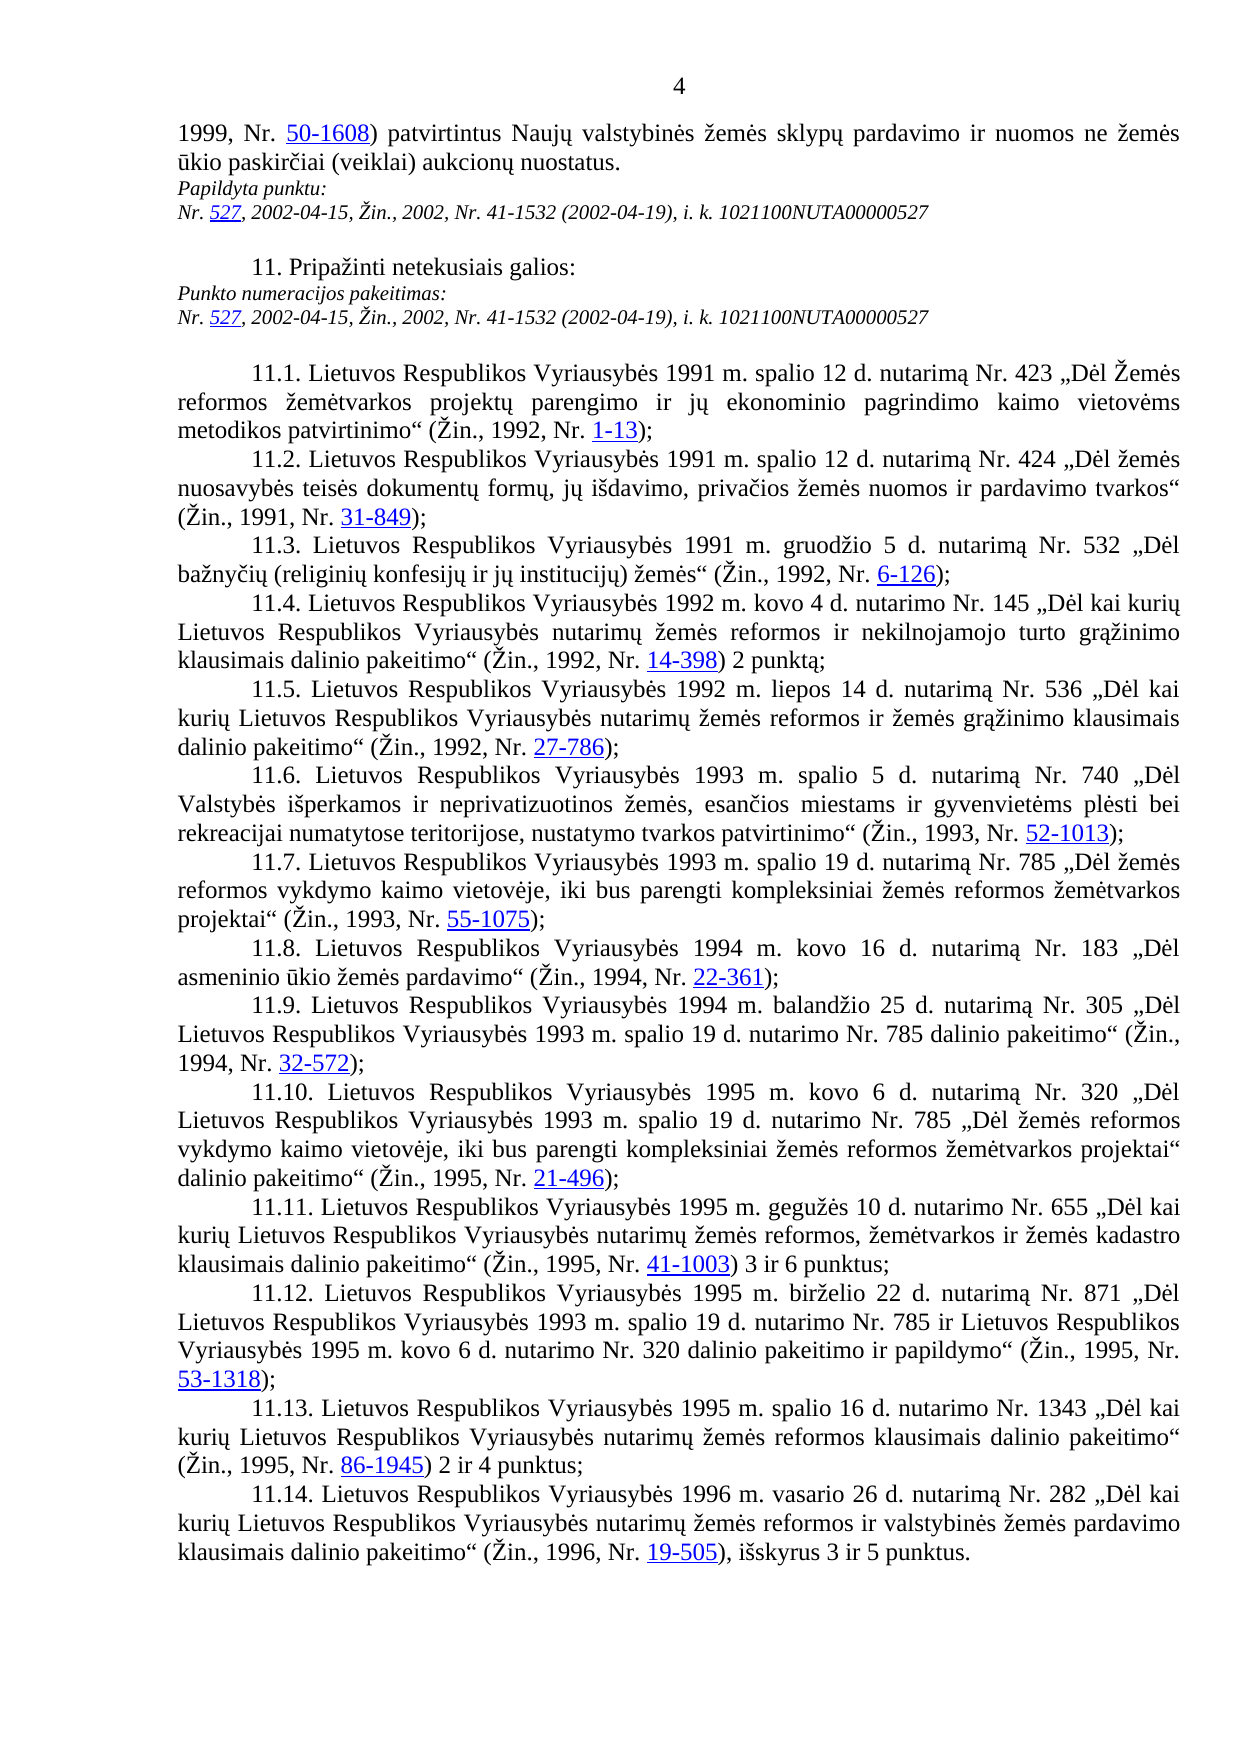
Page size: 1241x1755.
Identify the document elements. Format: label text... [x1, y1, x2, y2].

text Nr. 527, 2002-04-15, Žin., 2002, Nr. 41-1532 (2002-04-19), i. k. 1021100NUTA00000527 [177, 200, 1181, 224]
text 11.9. Lietuvos Respublikos Vyriausybės 1994 m. balandžio 25 d. nutarimą Nr. 305 „Dėl Lietuvos Respublikos Vyriausybės 1993 m. spalio 19 d. nutarimo Nr. 785 dalinio pakeitimo“ (Žin., 1994, Nr. 32-572); [177, 991, 1181, 1077]
text 11.7. Lietuvos Respublikos Vyriausybės 1993 m. spalio 19 d. nutarimą Nr. 785 „Dėl žemės reformos vykdymo kaimo vietovėje, iki bus parengti kompleksiniai žemės reformos žemėtvarkos projektai“ (Žin., 1993, Nr. 55-1075); [177, 847, 1181, 933]
text Nr. 527, 2002-04-15, Žin., 2002, Nr. 41-1532 (2002-04-19), i. k. 1021100NUTA00000527 [177, 305, 1181, 329]
text 11.1. Lietuvos Respublikos Vyriausybės 1991 m. spalio 12 d. nutarimą Nr. 423 „Dėl Žemės reformos žemėtvarkos projektų parengimo ir jų ekonominio pagrindimo kaimo vietovėms metodikos patvirtinimo“ (Žin., 1992, Nr. 1-13); [177, 358, 1181, 444]
text Punkto numeracijos pakeitimas: [177, 281, 1181, 305]
text 11.13. Lietuvos Respublikos Vyriausybės 1995 m. spalio 16 d. nutarimo Nr. 1343 „Dėl kai kurių Lietuvos Respublikos Vyriausybės nutarimų žemės reformos klausimais dalinio pakeitimo“ (Žin., 1995, Nr. 86-1945) 2 ir 4 punktus; [177, 1393, 1181, 1479]
text 11.6. Lietuvos Respublikos Vyriausybės 1993 m. spalio 5 d. nutarimą Nr. 740 „Dėl Valstybės išperkamos ir neprivatizuotinos žemės, esančios miestams ir gyvenvietėms plėsti bei rekreacijai numatytose teritorijose, nustatymo tvarkos patvirtinimo“ (Žin., 1993, Nr. 52-1013); [177, 761, 1181, 847]
text 11.11. Lietuvos Respublikos Vyriausybės 1995 m. gegužės 10 d. nutarimo Nr. 655 „Dėl kai kurių Lietuvos Respublikos Vyriausybės nutarimų žemės reformos, žemėtvarkos ir žemės kadastro klausimais dalinio pakeitimo“ (Žin., 1995, Nr. 41-1003) 3 ir 6 punktus; [177, 1192, 1181, 1278]
text 11.12. Lietuvos Respublikos Vyriausybės 1995 m. birželio 22 d. nutarimą Nr. 871 „Dėl Lietuvos Respublikos Vyriausybės 1993 m. spalio 19 d. nutarimo Nr. 785 ir Lietuvos Respublikos Vyriausybės 1995 m. kovo 6 d. nutarimo Nr. 320 dalinio pakeitimo ir papildymo“ (Žin., 1995, Nr. 53-1318); [177, 1278, 1181, 1393]
text Papildyta punktu: [177, 176, 1181, 200]
text 11.14. Lietuvos Respublikos Vyriausybės 1996 m. vasario 26 d. nutarimą Nr. 282 „Dėl kai kurių Lietuvos Respublikos Vyriausybės nutarimų žemės reformos ir valstybinės žemės pardavimo klausimais dalinio pakeitimo“ (Žin., 1996, Nr. 19-505), išskyrus 3 ir 5 punktus. [177, 1479, 1181, 1566]
text 11.10. Lietuvos Respublikos Vyriausybės 1995 m. kovo 6 d. nutarimą Nr. 320 „Dėl Lietuvos Respublikos Vyriausybės 1993 m. spalio 19 d. nutarimo Nr. 785 „Dėl žemės reformos vykdymo kaimo vietovėje, iki bus parengti kompleksiniai žemės reformos žemėtvarkos projektai“ dalinio pakeitimo“ (Žin., 1995, Nr. 21-496); [177, 1077, 1181, 1192]
text 11.4. Lietuvos Respublikos Vyriausybės 1992 m. kovo 4 d. nutarimo Nr. 145 „Dėl kai kurių Lietuvos Respublikos Vyriausybės nutarimų žemės reformos ir nekilnojamojo turto grąžinimo klausimais dalinio pakeitimo“ (Žin., 1992, Nr. 14-398) 2 punktą; [177, 588, 1181, 674]
text 1999, Nr. 50-1608) patvirtintus Naujų valstybinės žemės sklypų pardavimo ir nuomos ne žemės ūkio paskirčiai (veiklai) aukcionų nuostatus. [177, 118, 1181, 176]
text 11.3. Lietuvos Respublikos Vyriausybės 1991 m. gruodžio 5 d. nutarimą Nr. 532 „Dėl bažnyčių (religinių konfesijų ir jų institucijų) žemės“ (Žin., 1992, Nr. 6-126); [177, 531, 1181, 588]
text 11. Pripažinti netekusiais galios: [177, 252, 1181, 281]
text 11.5. Lietuvos Respublikos Vyriausybės 1992 m. liepos 14 d. nutarimą Nr. 536 „Dėl kai kurių Lietuvos Respublikos Vyriausybės nutarimų žemės reformos ir žemės grąžinimo klausimais dalinio pakeitimo“ (Žin., 1992, Nr. 27-786); [177, 674, 1181, 761]
text 11.2. Lietuvos Respublikos Vyriausybės 1991 m. spalio 12 d. nutarimą Nr. 424 „Dėl žemės nuosavybės teisės dokumentų formų, jų išdavimo, privačios žemės nuomos ir pardavimo tvarkos“ (Žin., 1991, Nr. 31-849); [177, 444, 1181, 531]
text 11.8. Lietuvos Respublikos Vyriausybės 1994 m. kovo 16 d. nutarimą Nr. 183 „Dėl asmeninio ūkio žemės pardavimo“ (Žin., 1994, Nr. 22-361); [177, 933, 1181, 991]
